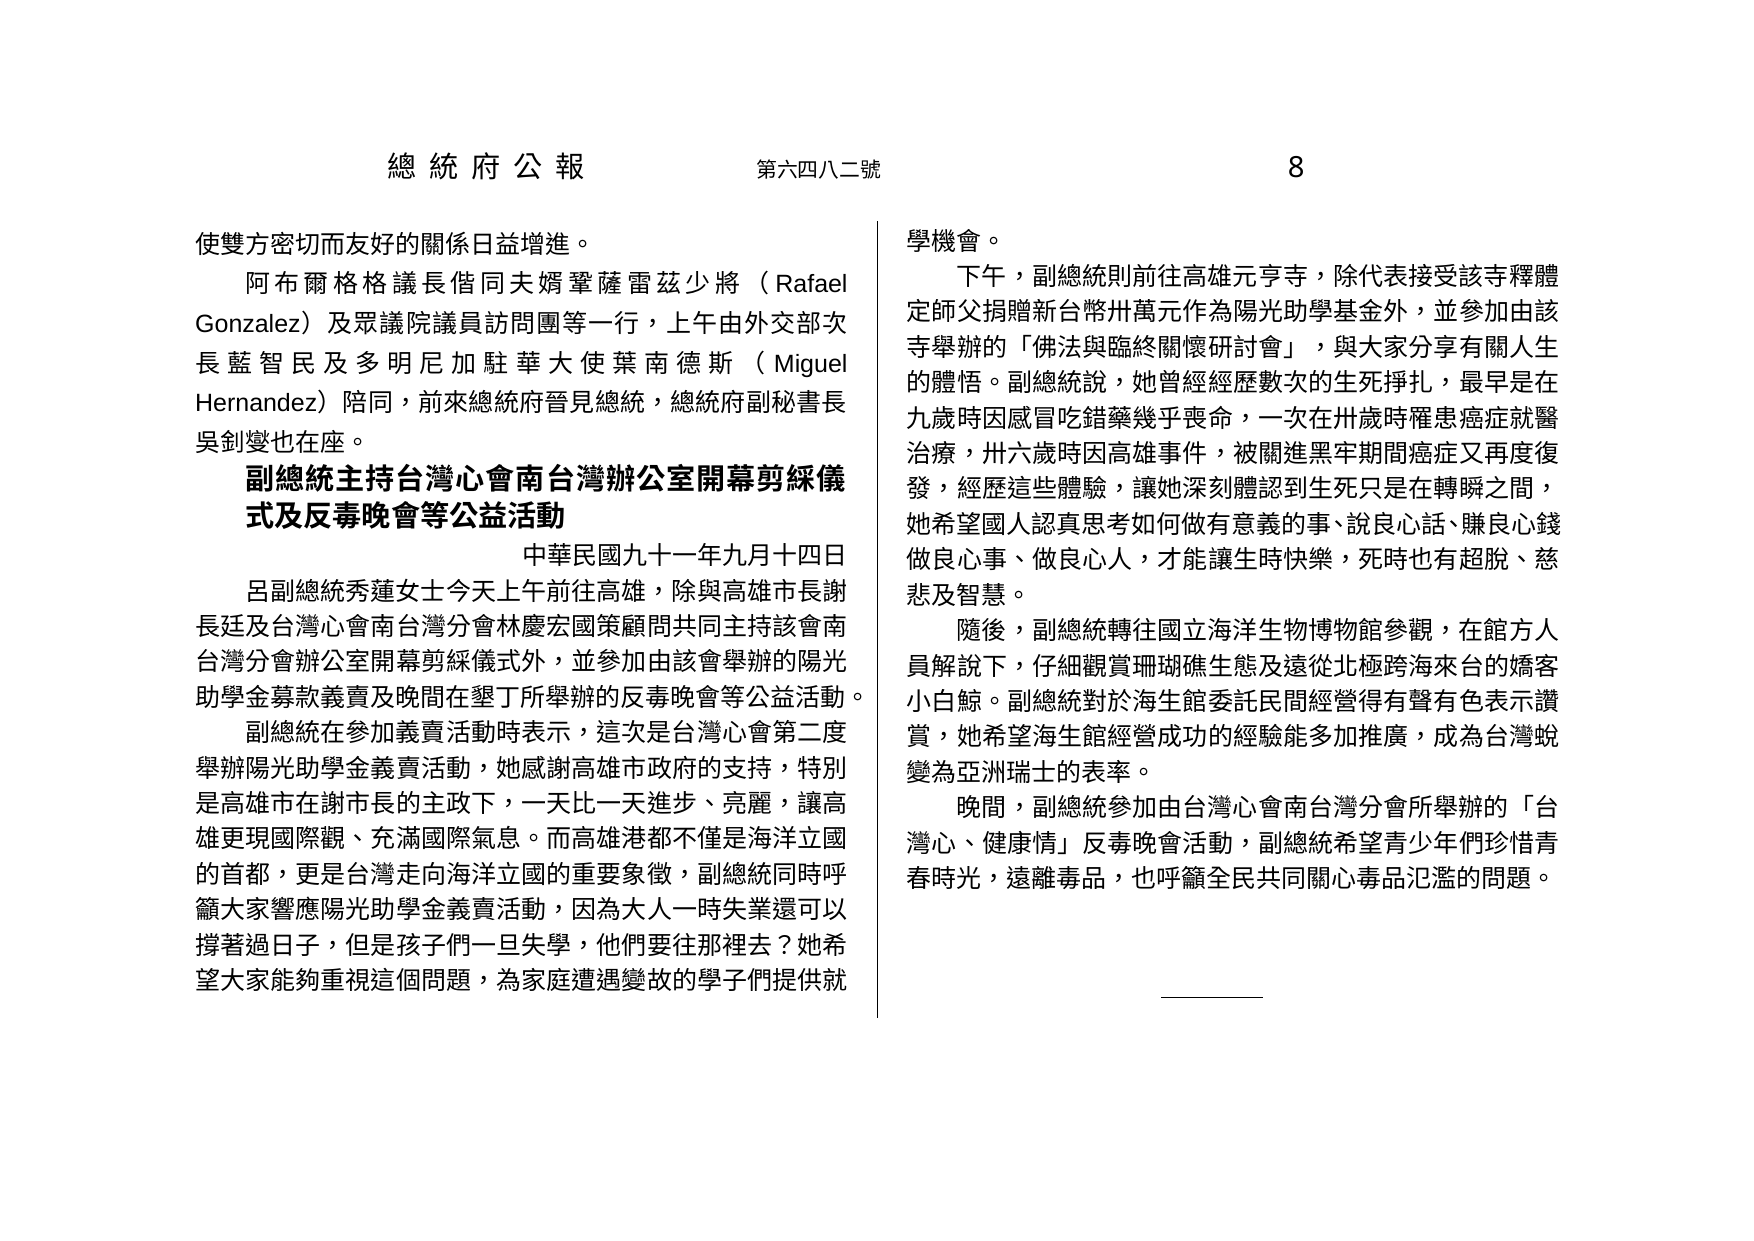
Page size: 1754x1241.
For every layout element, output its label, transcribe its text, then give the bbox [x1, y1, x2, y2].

table_header [1311, 915, 1358, 997]
table_header [1405, 915, 1435, 997]
table_header [1161, 915, 1212, 997]
table_header [1358, 915, 1405, 997]
text 呂副總統秀蓮女士今天上午前往高雄，除與高雄市長謝長廷及台灣心會南台灣分會林慶宏國策顧問共同主持該會南台灣分會辦公室開幕剪綵儀式外，並參加由該會舉辦的陽光助學金募款義賣及晚間在墾丁所舉辦的反毒晚會等公益活動。 [195, 572, 847, 713]
text 隨後，副總統轉往國立海洋生物博物館參觀，在館方人員解說下，仔細觀賞珊瑚礁生態及遠從北極跨海來台的嬌客小白鯨。副總統對於海生館委託民間經營得有聲有色表示讚賞，她希望海生館經營成功的經驗能多加推廣，成為台灣蛻變為亞洲瑞士的表率。 [907, 611, 1559, 788]
text 下午，副總統則前往高雄元亨寺，除代表接受該寺釋體定師父捐贈新台幣卅萬元作為陽光助學基金外，並參加由該寺舉辦的「佛法與臨終關懷研討會」，與大家分享有關人生的體悟。副總統說，她曾經經歷數次的生死掙扎，最早是在九歲時因感冒吃錯藥幾乎喪命，一次在卅歲時罹患癌症就醫治療，卅六歲時因高雄事件，被關進黑牢期間癌症又再度復發，經歷這些體驗，讓她深刻體認到生死只是在轉瞬之間，她希望國人認真思考如何做有意義的事、說良心話、賺良心錢、做良心事、做良心人，才能讓生時快樂，死時也有超脫、慈悲及智慧。 [907, 257, 1559, 611]
table_header [1435, 915, 1482, 997]
table_header [1263, 915, 1311, 997]
text 中華民國九十一年九月十四日 [195, 534, 847, 572]
table_header [1482, 915, 1529, 997]
text 副總統在參加義賣活動時表示，這次是台灣心會第二度舉辦陽光助學金義賣活動，她感謝高雄市政府的支持，特別是高雄市在謝市長的主政下，一天比一天進步、亮麗，讓高雄更現國際觀、充滿國際氣息。而高雄港都不僅是海洋立國的首都，更是台灣走向海洋立國的重要象徵，副總統同時呼籲大家響應陽光助學金義賣活動，因為大人一時失業還可以撐著過日子，但是孩子們一旦失學，他們要往那裡去？她希望大家能夠重視這個問題，為家庭遭遇變故的學子們提供就 [195, 713, 847, 997]
text 晚間，副總統參加由台灣心會南台灣分會所舉辦的「台灣心、健康情」反毒晚會活動，副總統希望青少年們珍惜青春時光，遠離毒品，也呼籲全民共同關心毒品氾濫的問題。 [907, 788, 1559, 894]
text 副總統主持台灣心會南台灣辦公室開幕剪綵儀式及反毒晚會等公益活動 [245, 459, 847, 534]
text 阿布爾格格議長偕同夫婿鞏薩雷茲少將（Rafael Gonzalez）及眾議院議員訪問團等一行，上午由外交部次長藍智民及多明尼加駐華大使葉南德斯（Miguel Hernandez）陪同，前來總統府晉見總統，總統府副秘書長吳釗燮也在座。 [195, 261, 847, 459]
text 學機會。 [907, 222, 1559, 257]
table_header [1212, 915, 1263, 997]
text 阿布爾格格議長則轉致梅西亞總統向陳總統的問候之意，她並代表多國政府與人民感謝我國所提供的各項協助，包括農業、技術、學校及醫院興建各項合作及援助計畫，讓多國人民受益良多也非常感激，而此次訪問團成員來自朝野各不同政黨，對於我國在科技及教育方面的成長及進步均留下深刻印象，多明尼加政府與人民也將持續堅定支持中華民國，使雙方密切而友好的關係日益增進。 [195, 222, 847, 261]
